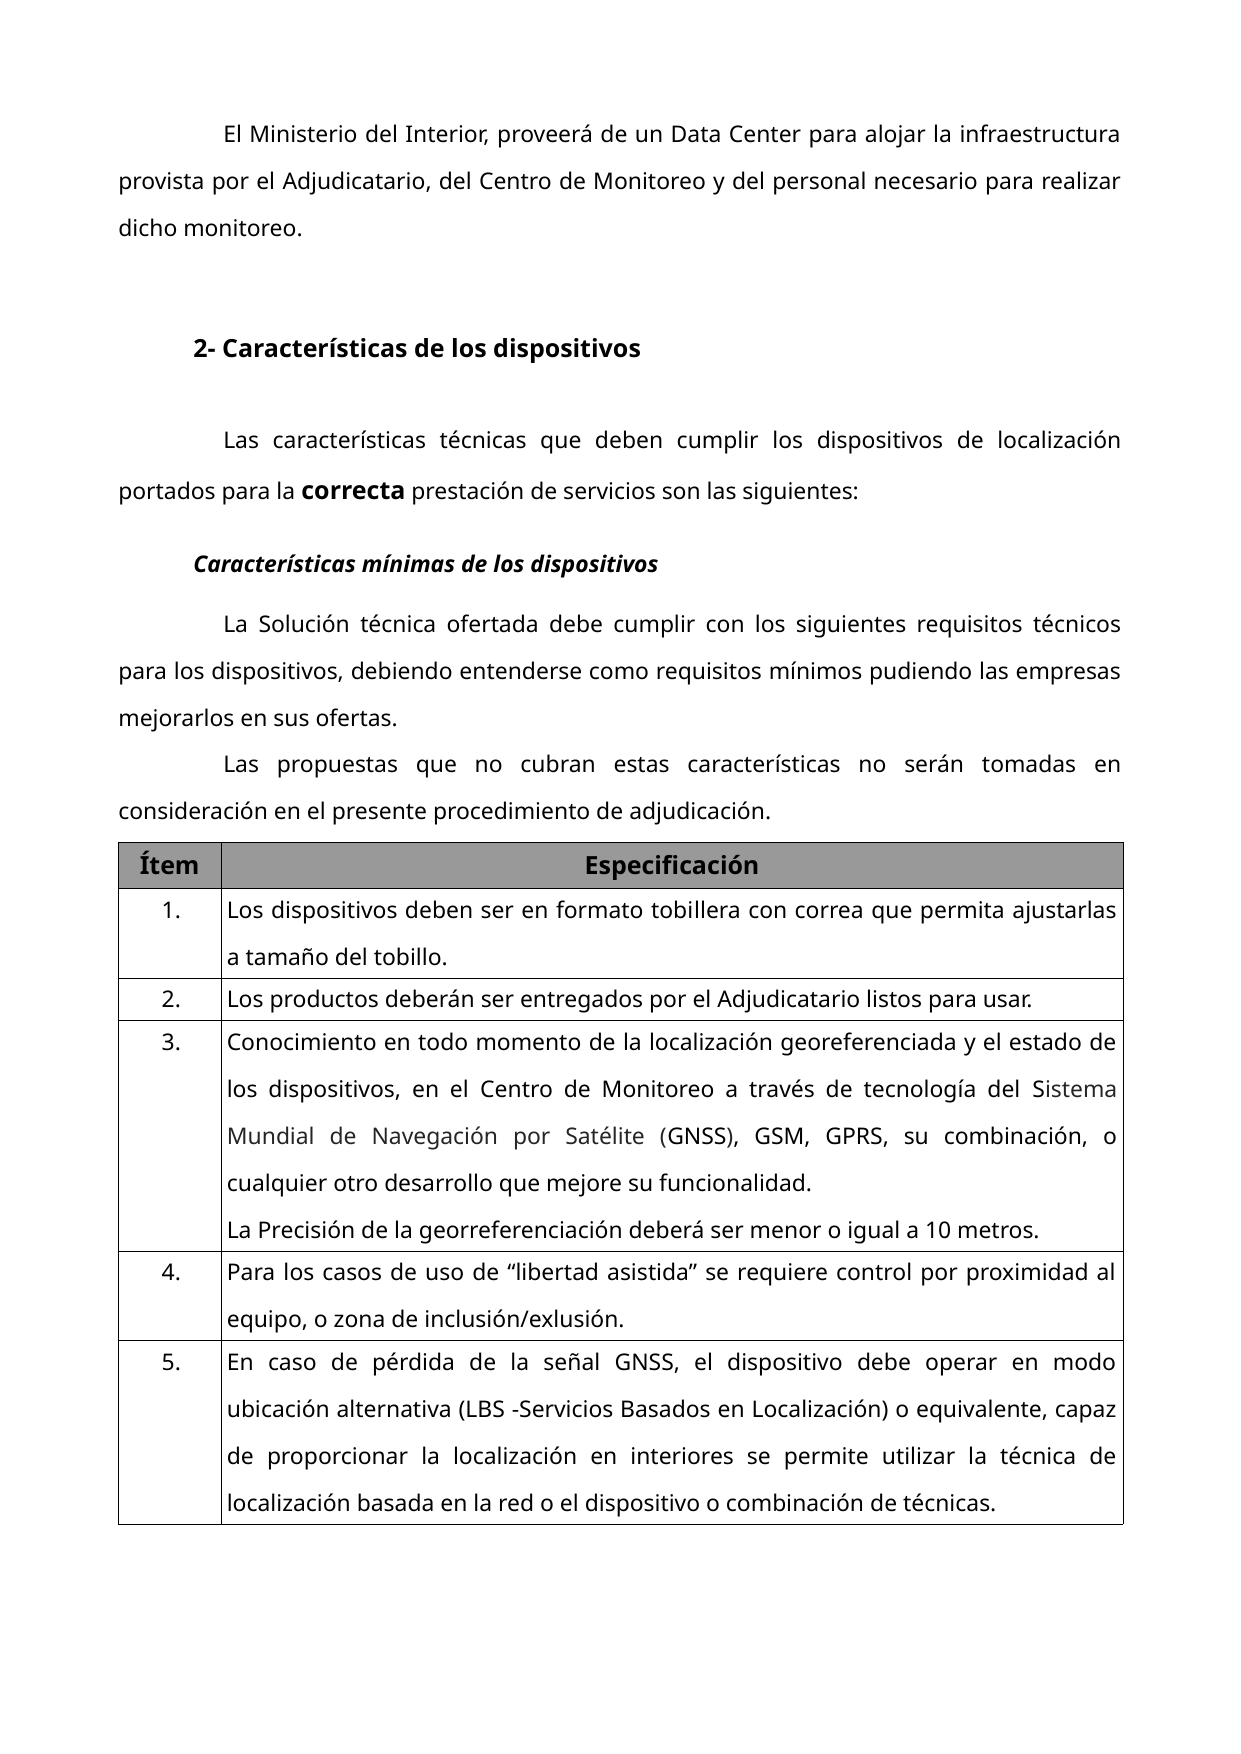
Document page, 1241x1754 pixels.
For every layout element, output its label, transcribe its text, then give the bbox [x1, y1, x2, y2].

text El Ministerio del Interior, proveerá de un Data Center para alojar la infraestructura provista por el Adjudicatario, del Centro de Monitoreo y del personal necesario para realizar dicho monitoreo. [118, 118, 1122, 243]
table_cell [119, 1341, 221, 1524]
table_header Especificación [222, 843, 1123, 888]
table_cell [119, 1021, 221, 1251]
subtitle 2- Características de los dispositivos [193, 331, 1122, 365]
table_cell Conocimiento en todo momento de la localización georeferenciada y el estado de los dispositivos, en el Centro de Monitoreo a través de tecnología del Sistema Mundial de Navegación por Satélite (GNSS), GSM, GPRS, su combinación, o cualquier otro desarrollo que mejore su funcionalidad. La Precisión de la georreferenciación deberá ser menor o igual a 10 metros. [222, 1021, 1123, 1251]
text La Solución técnica ofertada debe cumplir con los siguientes requisitos técnicos para los dispositivos, debiendo entenderse como requisitos mínimos pudiendo las empresas mejorarlos en sus ofertas. [118, 608, 1122, 733]
table_header Ítem [119, 843, 221, 888]
table_cell [119, 979, 221, 1020]
table_cell [119, 889, 221, 977]
text Las características técnicas que deben cumplir los dispositivos de localización portados para la correcta prestación de servicios son las siguientes: [118, 424, 1122, 506]
table_cell [119, 1252, 221, 1340]
subtitle Características mínimas de los dispositivos [193, 548, 1122, 579]
table_cell En caso de pérdida de la señal GNSS, el dispositivo debe operar en modo ubicación alternativa (LBS -Servicios Basados en Localización) o equivalente, capaz de proporcionar la localización en interiores se permite utilizar la técnica de localización basada en la red o el dispositivo o combinación de técnicas. [222, 1341, 1123, 1524]
table_cell Los dispositivos deben ser en formato tobillera con correa que permita ajustarlas a tamaño del tobillo. [222, 889, 1123, 977]
table_cell Los productos deberán ser entregados por el Adjudicatario listos para usar. [222, 979, 1123, 1020]
text Las propuestas que no cubran estas características no serán tomadas en consideración en el presente procedimiento de adjudicación. [118, 748, 1122, 826]
table_cell Para los casos de uso de “libertad asistida” se requiere control por proximidad al equipo, o zona de inclusión/exlusión. [222, 1252, 1123, 1340]
